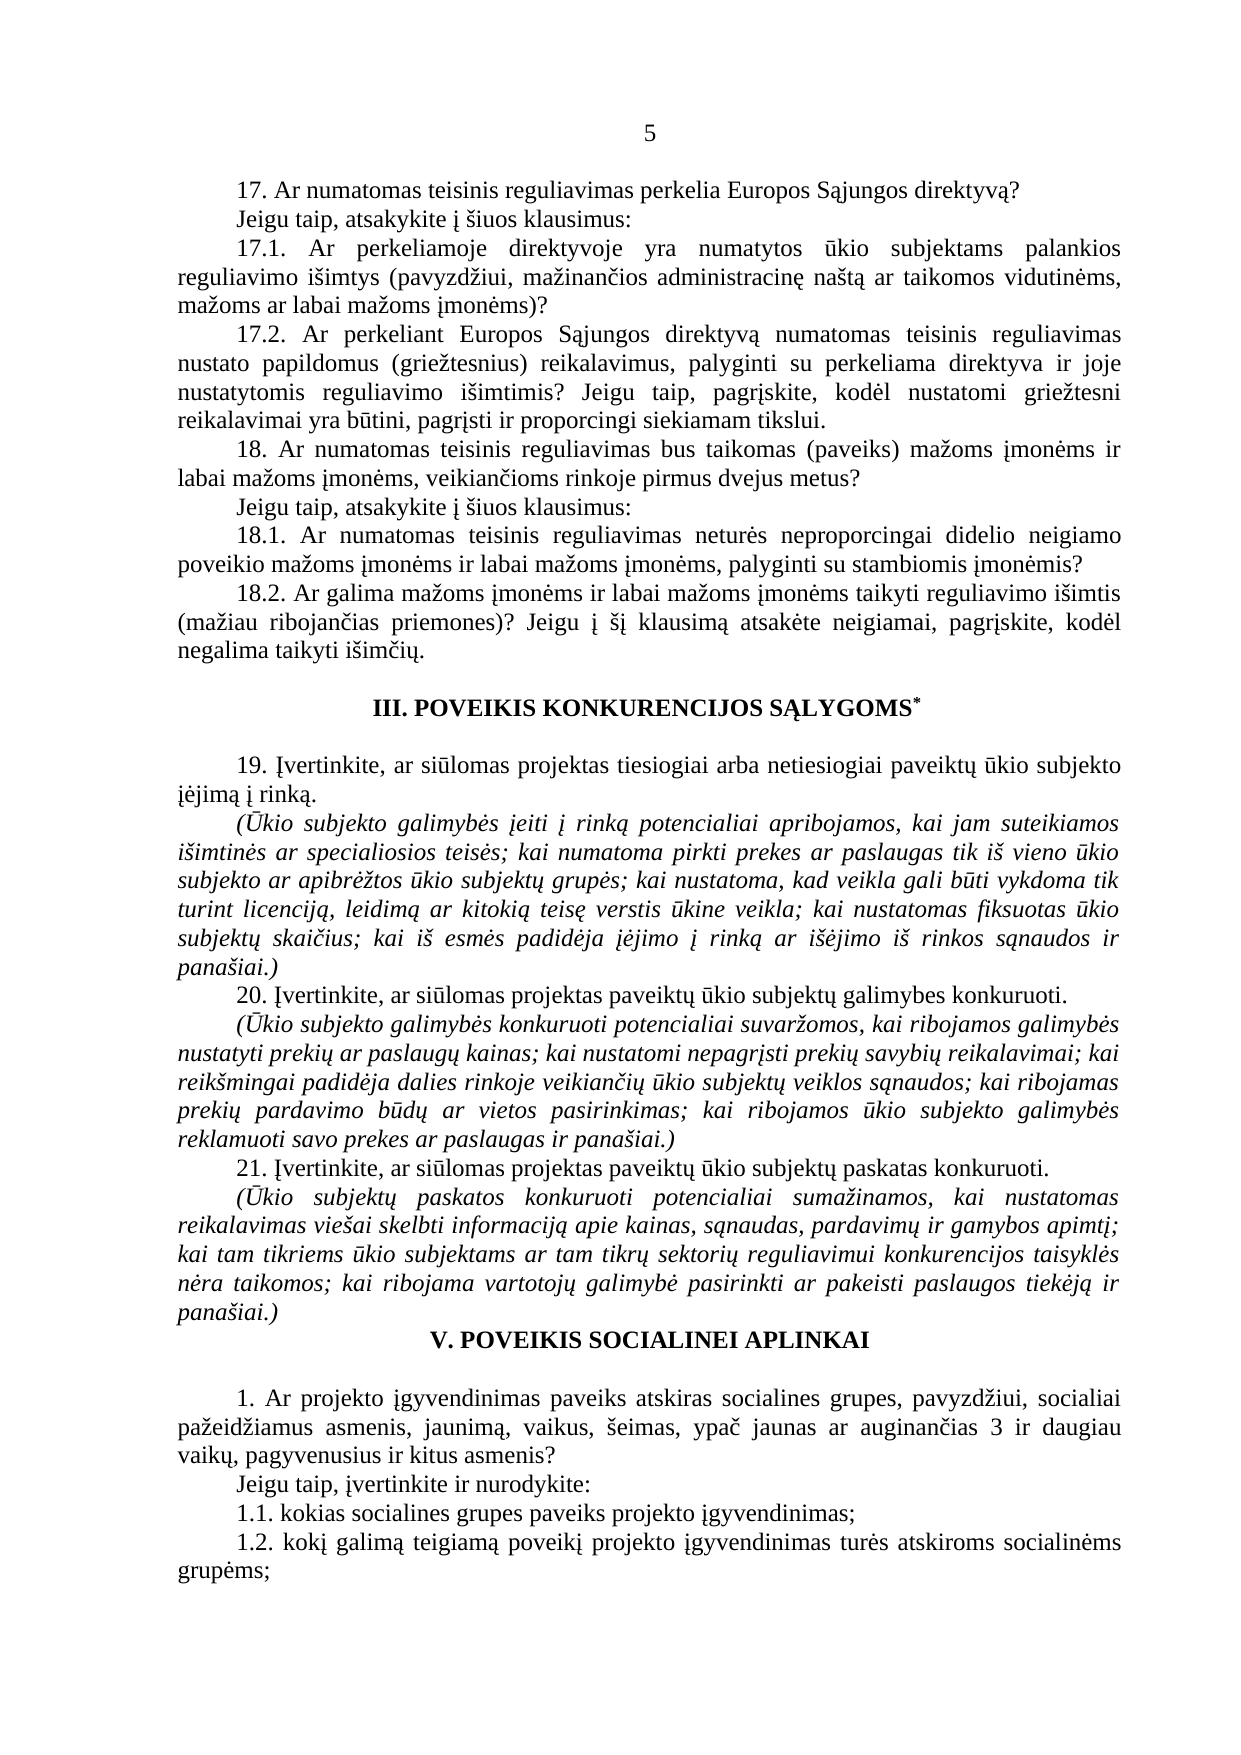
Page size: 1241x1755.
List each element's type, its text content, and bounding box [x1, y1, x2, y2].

text (Ūkio subjekto galimybės įeiti į rinką potencialiai apribojamos, kai jam suteikiamos išimtinės ar specialiosios teisės; kai numatoma pirkti prekes ar paslaugas tik iš vieno ūkio subjekto ar apibrėžtos ūkio subjektų grupės; kai nustatoma, kad veikla gali būti vykdoma tik turint licenciją, leidimą ar kitokią teisę verstis ūkine veikla; kai nustatomas fiksuotas ūkio subjektų skaičius; kai iš esmės padidėja įėjimo į rinką ar išėjimo iš rinkos sąnaudos ir panašiai.) [177, 808, 1122, 981]
text Jeigu taip, įvertinkite ir nurodykite: [177, 1469, 1122, 1498]
text 19. Įvertinkite, ar siūlomas projektas tiesiogiai arba netiesiogiai paveiktų ūkio subjekto įėjimą į rinką. [177, 751, 1122, 808]
text 1. Ar projekto įgyvendinimas paveiks atskiras socialines grupes, pavyzdžiui, socialiai pažeidžiamus asmenis, jaunimą, vaikus, šeimas, ypač jaunas ar auginančias 3 ir daugiau vaikų, pagyvenusius ir kitus asmenis? [177, 1383, 1122, 1469]
text 17.1. Ar perkeliamoje direktyvoje yra numatytos ūkio subjektams palankios reguliavimo išimtys (pavyzdžiui, mažinančios administracinę naštą ar taikomos vidutinėms, mažoms ar labai mažoms įmonėms)? [177, 233, 1122, 319]
text 17.2. Ar perkeliant Europos Sąjungos direktyvą numatomas teisinis reguliavimas nustato papildomus (griežtesnius) reikalavimus, palyginti su perkeliama direktyva ir joje nustatytomis reguliavimo išimtimis? Jeigu taip, pagrįskite, kodėl nustatomi griežtesni reikalavimai yra būtini, pagrįsti ir proporcingi siekiamam tikslui. [177, 319, 1122, 434]
text 1.2. kokį galimą teigiamą poveikį projekto įgyvendinimas turės atskiroms socialinėms grupėms; [177, 1527, 1122, 1584]
text 17. Ar numatomas teisinis reguliavimas perkelia Europos Sąjungos direktyvą? [177, 176, 1122, 204]
text Jeigu taip, atsakykite į šiuos klausimus: [177, 492, 1122, 521]
text (Ūkio subjekto galimybės konkuruoti potencialiai suvaržomos, kai ribojamos galimybės nustatyti prekių ar paslaugų kainas; kai nustatomi nepagrįsti prekių savybių reikalavimai; kai reikšmingai padidėja dalies rinkoje veikiančių ūkio subjektų veiklos sąnaudos; kai ribojamas prekių pardavimo būdų ar vietos pasirinkimas; kai ribojamos ūkio subjekto galimybės reklamuoti savo prekes ar paslaugas ir panašiai.) [177, 1009, 1122, 1153]
text 1.1. kokias socialines grupes paveiks projekto įgyvendinimas; [177, 1498, 1122, 1527]
text Jeigu taip, atsakykite į šiuos klausimus: [177, 204, 1122, 233]
text V. Poveikis socialinei aplinkai [177, 1326, 1122, 1354]
text 20. Įvertinkite, ar siūlomas projektas paveiktų ūkio subjektų galimybes konkuruoti. [177, 981, 1122, 1009]
text 18.1. Ar numatomas teisinis reguliavimas neturės neproporcingai didelio neigiamo poveikio mažoms įmonėms ir labai mažoms įmonėms, palyginti su stambiomis įmonėmis? [177, 521, 1122, 578]
text 18.2. Ar galima mažoms įmonėms ir labai mažoms įmonėms taikyti reguliavimo išimtis (mažiau ribojančias priemones)? Jeigu į šį klausimą atsakėte neigiamai, pagrįskite, kodėl negalima taikyti išimčių. [177, 578, 1122, 664]
text 21. Įvertinkite, ar siūlomas projektas paveiktų ūkio subjektų paskatas konkuruoti. [177, 1153, 1122, 1182]
text (Ūkio subjektų paskatos konkuruoti potencialiai sumažinamos, kai nustatomas reikalavimas viešai skelbti informaciją apie kainas, sąnaudas, pardavimų ir gamybos apimtį; kai tam tikriems ūkio subjektams ar tam tikrų sektorių reguliavimui konkurencijos taisyklės nėra taikomos; kai ribojama vartotojų galimybė pasirinkti ar pakeisti paslaugos tiekėją ir panašiai.) [177, 1182, 1122, 1326]
text 18. Ar numatomas teisinis reguliavimas bus taikomas (paveiks) mažoms įmonėms ir labai mažoms įmonėms, veikiančioms rinkoje pirmus dvejus metus? [177, 434, 1122, 492]
text III. POVEIKIS KONKURENCIJOS SĄLYGOMS* [177, 693, 1122, 722]
